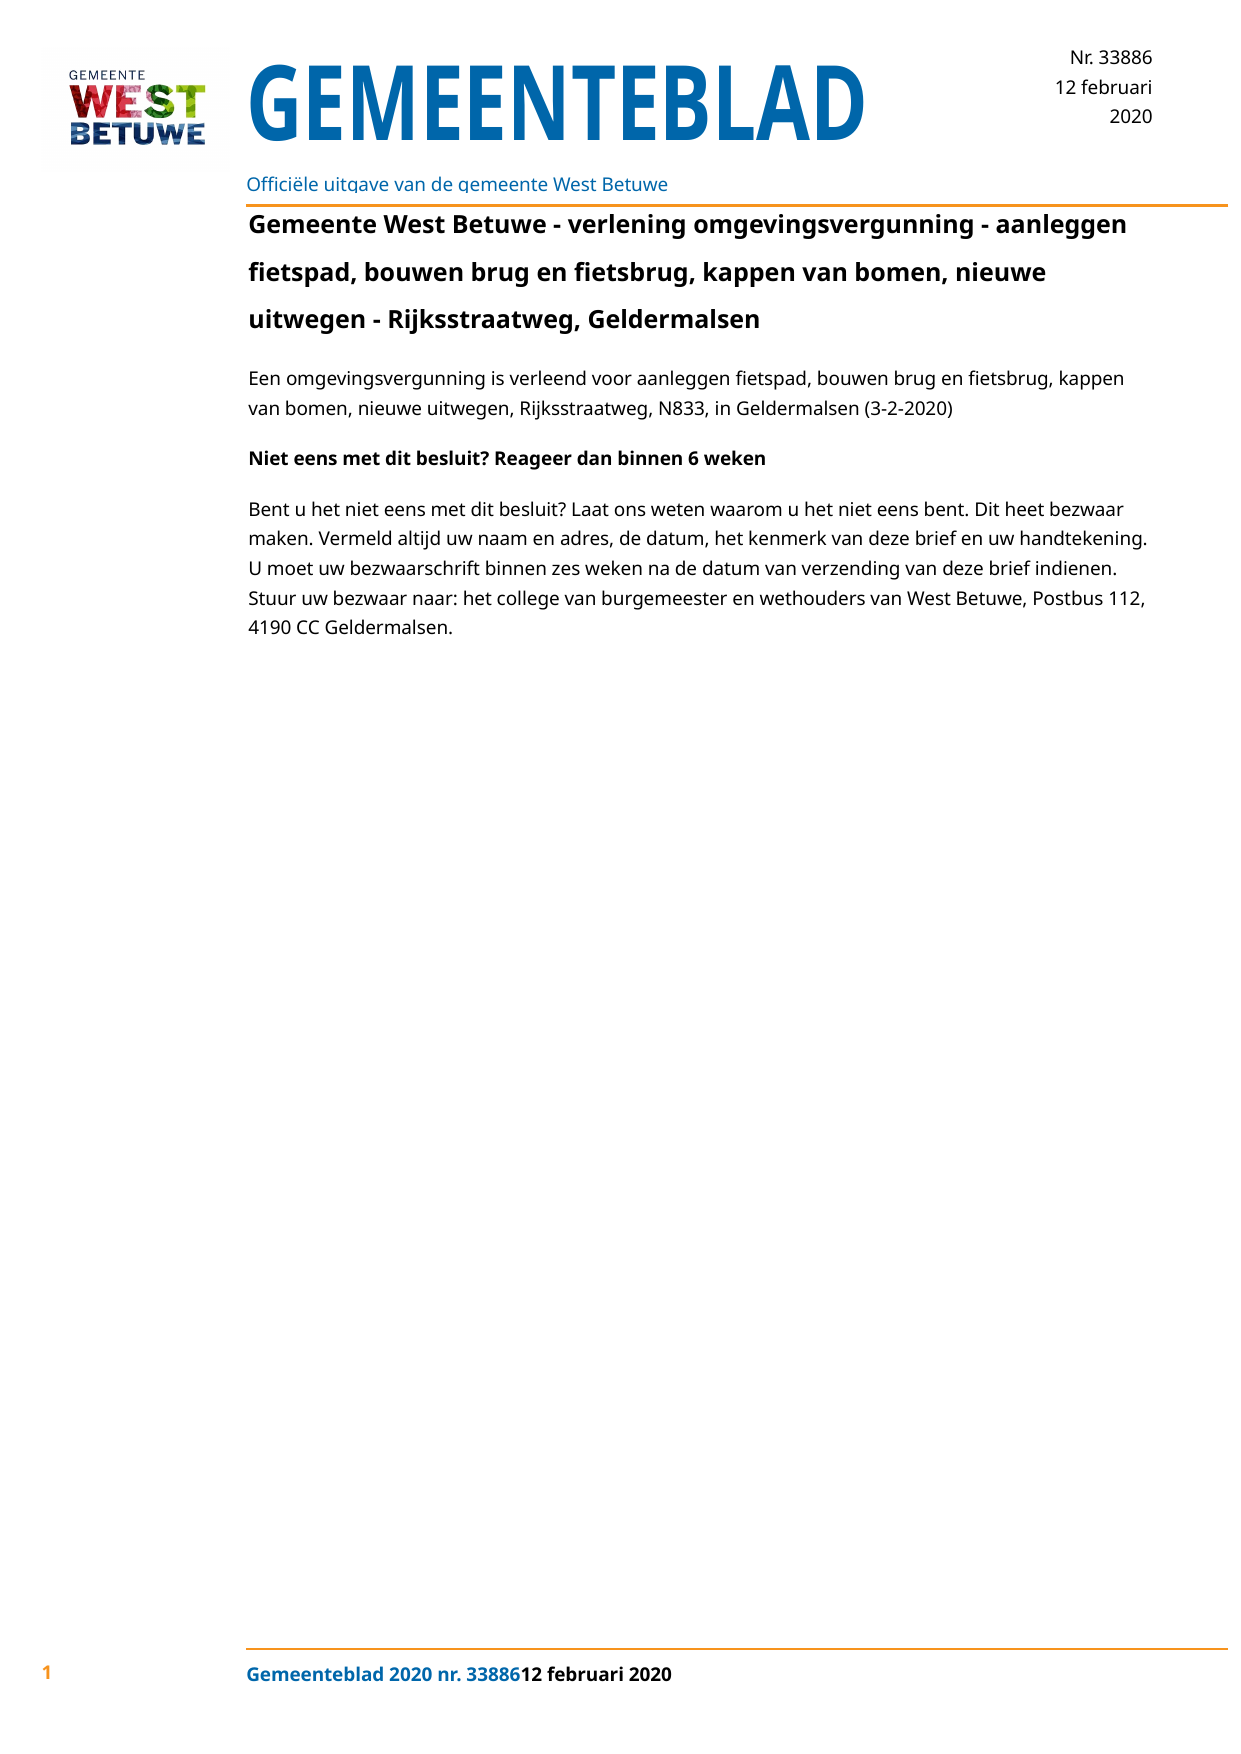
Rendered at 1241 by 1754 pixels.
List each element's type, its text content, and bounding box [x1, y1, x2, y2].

picture [41, 47, 231, 172]
text Gemeente West Betuwe - verlening omgevingsvergunning - aanleggen fietspad, bouwen brug en fietsbrug, kappen van bomen, nieuwe uitwegen - Rijksstraatweg, Geldermalsen [248, 207, 1152, 336]
text Een omgevingsvergunning is verleend voor aanleggen fietspad, bouwen brug en fietsbrug, kappen van bomen, nieuwe uitwegen, Rijksstraatweg, N833, in Geldermalsen (3-2-2020) [248, 366, 1152, 421]
text Niet eens met dit besluit? Reageer dan binnen 6 weken [248, 446, 1152, 471]
text Bent u het niet eens met dit besluit? Laat ons weten waarom u het niet eens bent. Dit heet bezwaar maken. Vermeld altijd uw naam en adres, de datum, het kenmerk van deze brief en uw handtekening. U moet uw bezwaarschrift binnen zes weken na de datum van verzending van deze brief indienen. Stuur uw bezwaar naar: het college van burgemeester en wethouders van West Betuwe, Postbus 112, 4190 CC Geldermalsen. [248, 496, 1152, 640]
